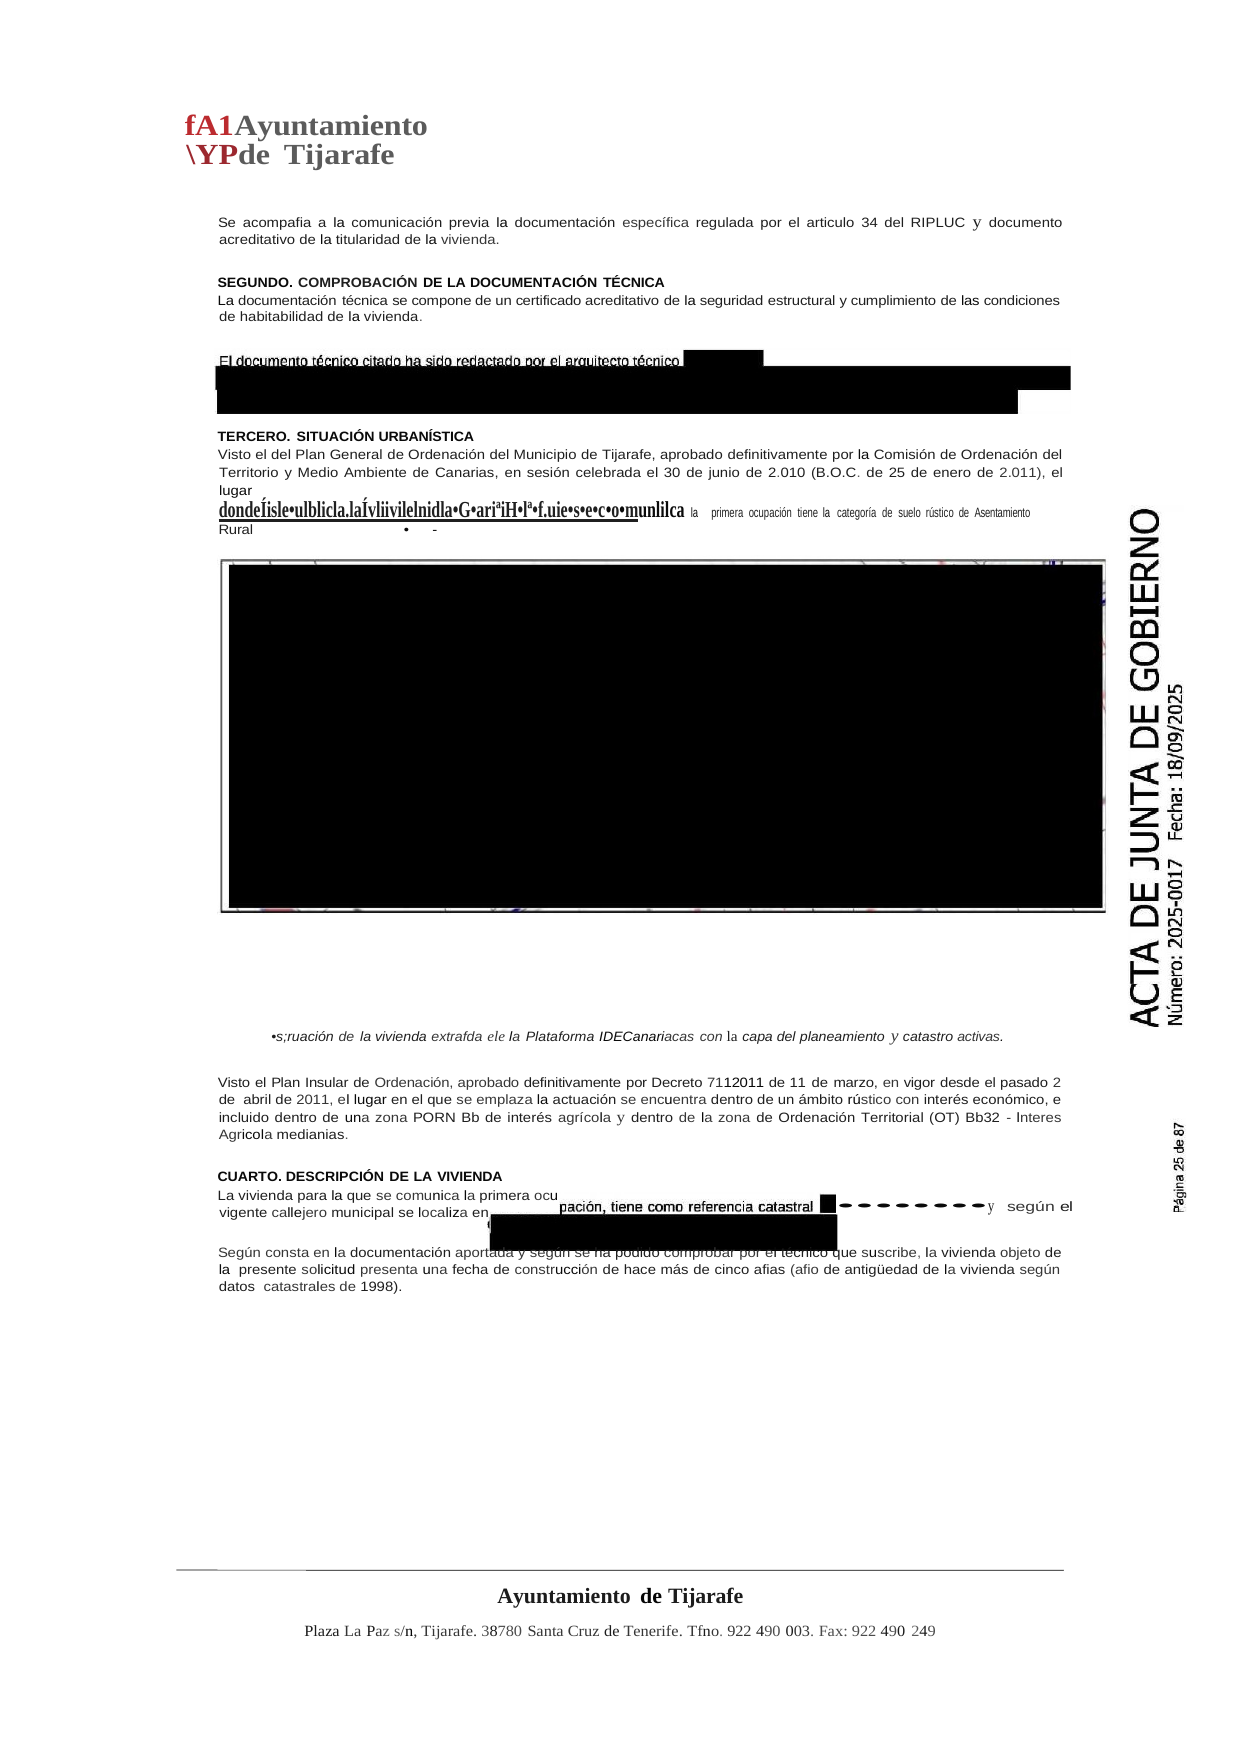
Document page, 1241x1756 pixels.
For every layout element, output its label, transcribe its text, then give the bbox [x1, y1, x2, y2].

text TERCERO. SITUACIÓN URBANÍSTICA [217, 429, 1218, 444]
text [1184, 522, 1218, 537]
text •s;ruación de la vivienda extrafda ele la Plataforma IDECanariacas con la capa del planeamiento y catastro activas. [271, 1026, 1218, 1045]
text CUARTO. DESCRIPCIÓN DE LA VIVIENDA [217, 1169, 563, 1185]
text Se acompafia a la comunicación previa la documentación específica regulada por el articulo 34 del RIPLUC y documento acreditativo de la titularidad de la vivienda. [218, 211, 1063, 247]
text ••••••••y según el [838, 1196, 1218, 1215]
text Según consta en la documentación aportada y según se ha podido comprobar por el técnico que suscribe, la vivienda objeto de la presente solicitud presenta una fecha de construcción de hace más de cinco afias (afio de antigüedad de la vivienda según datos catastrales de 1998). [218, 1244, 1062, 1294]
text La documentación técnica se compone de un certificado acreditativo de la seguridad estructural y cumplimiento de las condiciones de habitabilidad de la vivienda. [217, 293, 1061, 324]
text dondeÍisle•ulblicla.laÍvliivilelnidla•G•ariªiH•lª•f.uie•s•e•c•o•munlilca la primera ocupación tiene la categoría de suelo rústico de Asentamiento [218, 500, 1218, 522]
text Visto el Plan Insular de Ordenación, aprobado definitivamente por Decreto 7112011 de 11 de marzo, en vigor desde el pasado 2 de abril de 2011, el lugar en el que se emplaza la actuación se encuentra dentro de un ámbito rústico con interés económico, e incluido dentro de una zona PORN Bb de interés agrícola y dentro de la zona de Ordenación Territorial (OT) Bb32 - lnteres Agricola medianias. [218, 1075, 1062, 1143]
text Visto el del Plan General de Ordenación del Municipio de Tijarafe, aprobado definitivamente por la Comisión de Ordenación del Territorio y Medio Ambiente de Canarias, en sesión celebrada el 30 de junio de 2.010 (B.O.C. de 25 de enero de 2.011), el lugar [218, 447, 1063, 498]
text La vivienda para la que se comunica la primera ocu vigente callejero municipal se localiza en [217, 1187, 563, 1221]
text Rural • - [218, 522, 1127, 537]
text SEGUNDO. COMPROBACIÓN DE LA DOCUMENTACIÓN TÉCNICA [217, 275, 1218, 290]
